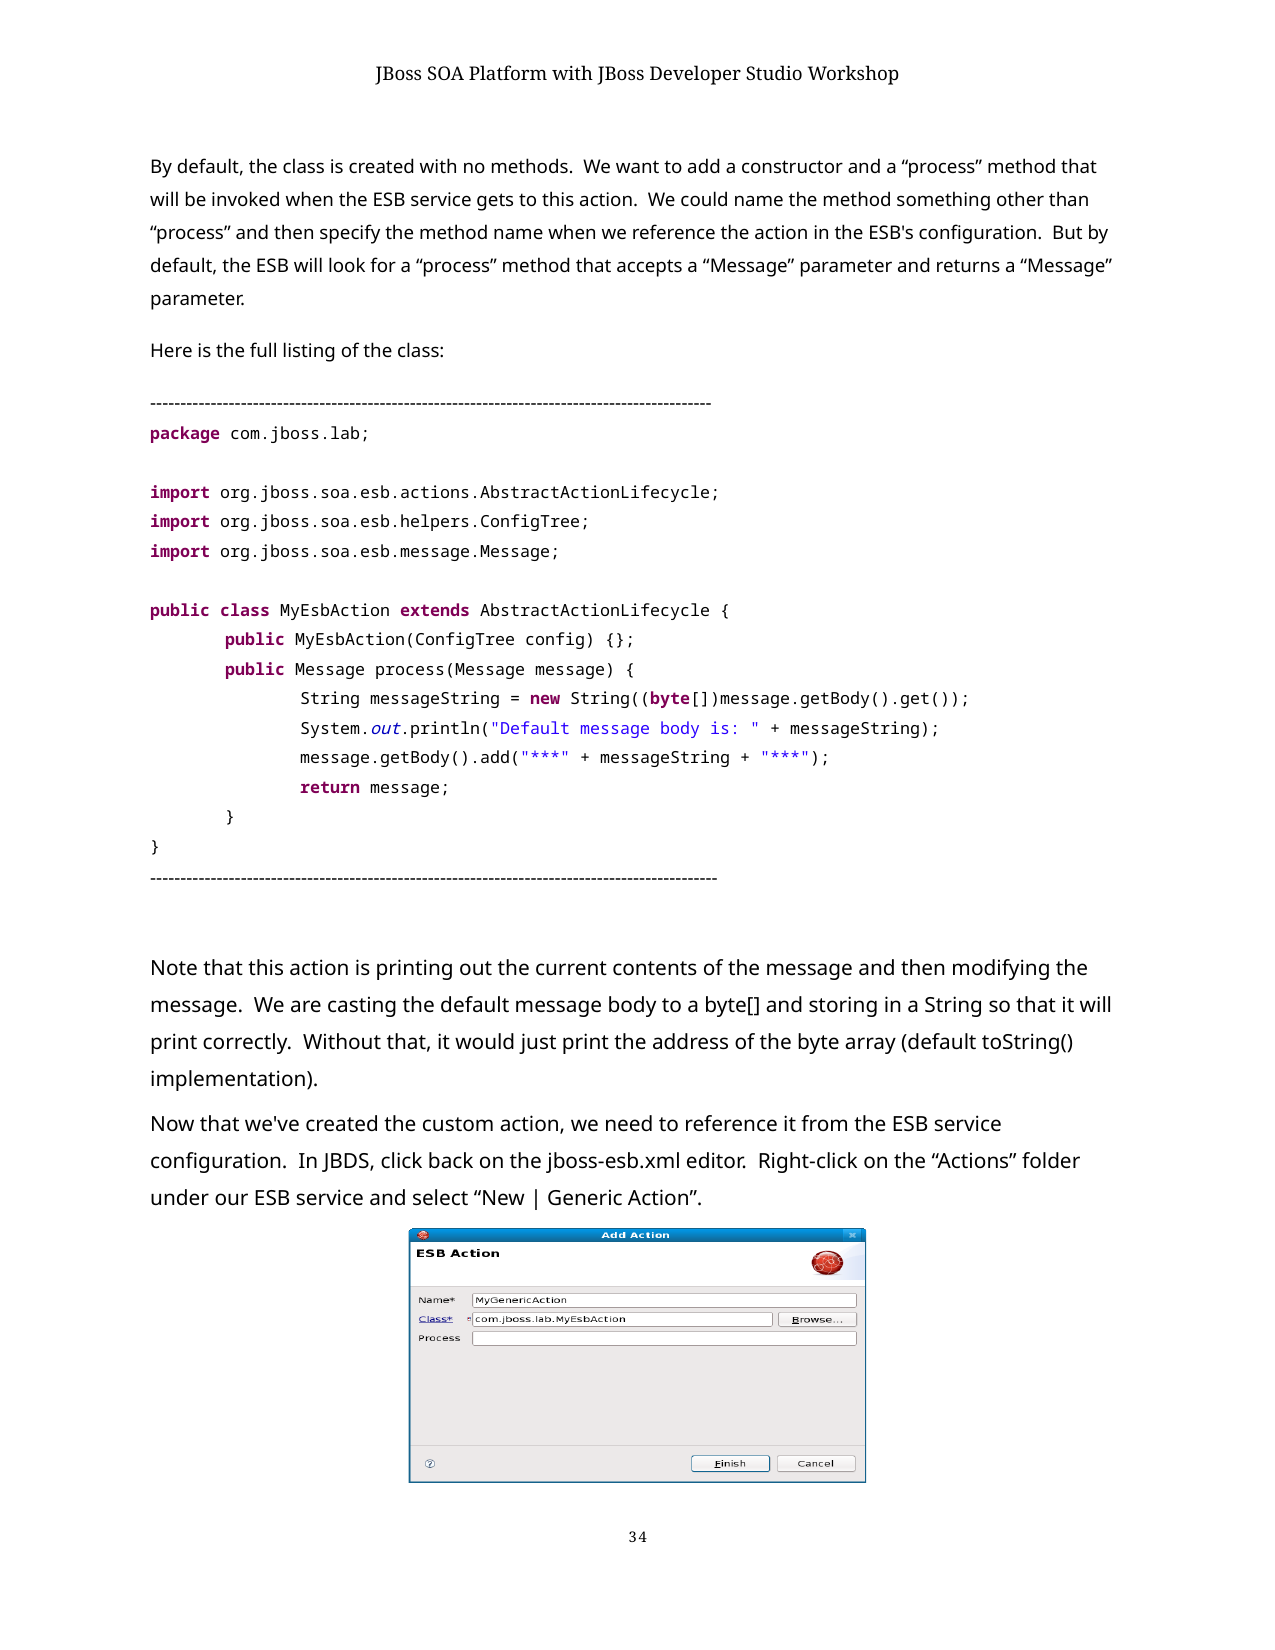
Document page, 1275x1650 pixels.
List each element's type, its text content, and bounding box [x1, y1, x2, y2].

text --------------------------------------------------------------------------------------------- package com.jboss.lab; import org.jboss.soa.esb.actions.AbstractActionLifecycle; import org.jboss.soa.esb.helpers.ConfigTree; import org.jboss.soa.esb.message.Message; public class MyEsbAction extends AbstractActionLifecycle { public MyEsbAction(ConfigTree config) {}; public Message process(Message message) { String messageString = new String((byte[])message.getBody().get()); System.out.println("Default message body is: " + messageString); message.getBody().add("***" + messageString + "***"); return message; } } ---------------------------------------------------------------------------------------------- [150, 389, 1125, 890]
text Here is the full listing of the class: [150, 337, 1125, 363]
text Note that this action is printing out the current contents of the message and then modifying the message. We are casting the default message body to a byte[] and storing in a String so that it will print correctly. Without that, it would just print the address of the byte array (default toString() implementation). [150, 917, 1125, 1092]
picture [844, 1228, 860, 1237]
picture [408, 1231, 867, 1483]
text Now that we've created the custom action, we need to reference it from the ESB service configuration. In JBDS, click back on the jboss-esb.xml editor. Right-click on the “Actions” folder under our ESB service and select “New | Generic Action”. [150, 1109, 1125, 1211]
text By default, the class is created with no methods. We want to add a constructor and a “process” method that will be invoked when the ESB service gets to this action. We could name the method something other than “process” and then specify the method name when we reference the action in the ESB's configuration. But by default, the ESB will look for a “process” method that accepts a “Message” parameter and returns a “Message” parameter. [150, 120, 1125, 311]
